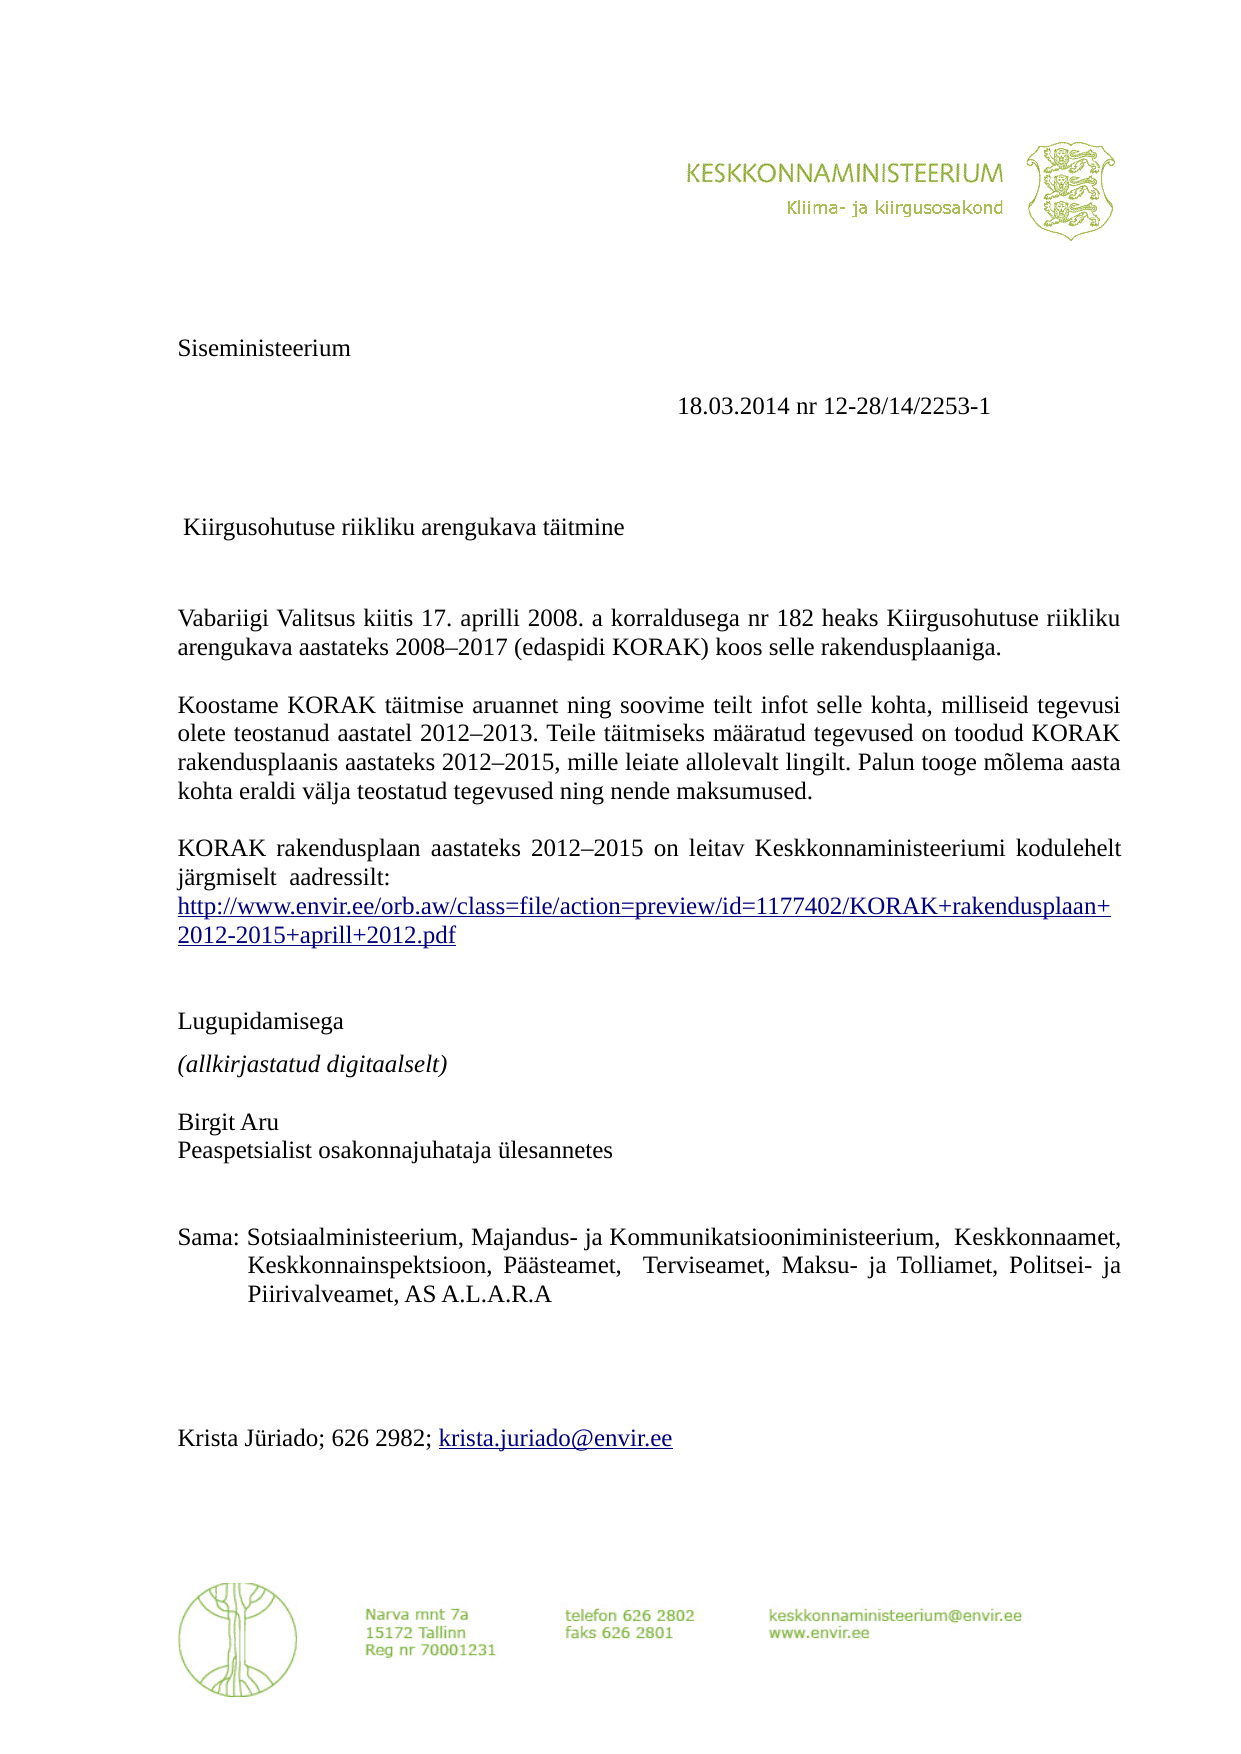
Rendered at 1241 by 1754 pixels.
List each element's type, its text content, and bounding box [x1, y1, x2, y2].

picture [223, 135, 1121, 246]
table_cell 18.03.2014 nr 12-28/14/2253-1 [677, 391, 1208, 419]
table_cell [657, 333, 677, 391]
text Krista Jüriado; 626 2982; krista.juriado@envir.ee [177, 1423, 1122, 1452]
text Koostame KORAK täitmise aruannet ning soovime teilt infot selle kohta, milliseid tegevusi olete teostanud aastatel 2012–2013. Teile täitmiseks määratud tegevused on toodud KORAK rakendusplaanis aastateks 2012–2015, mille leiate allolevalt lingilt. Palun tooge mõlema aasta kohta eraldi välja teostatud tegevused ning nende maksumused. [177, 690, 1122, 805]
text Vabariigi Valitsus kiitis 17. aprilli 2008. a korraldusega nr 182 heaks Kiirgusohutuse riikliku arengukava aastateks 2008–2017 (edaspidi KORAK) koos selle rakendusplaaniga. [177, 603, 1122, 661]
table_header [677, 305, 1208, 333]
text KORAK rakendusplaan aastateks 2012–2015 on leitav Keskkonnaministeeriumi kodulehelt järgmiselt aadressilt: http://www.envir.ee/orb.aw/class=file/action=preview/id=1177402/KORAK+rakendusplaan+2012-2015+aprill+2012.pdf [177, 833, 1122, 948]
table_header Kiirgusohutuse riikliku arengukava täitmine [177, 506, 679, 546]
text Sama: Sotsiaalministeerium, Majandus- ja Kommunikatsiooniministeerium, Keskkonnaamet, Keskkonnainspektsioon, Päästeamet, Terviseamet, Maksu- ja Tolliamet, Politsei- ja Piirivalveamet, AS A.L.A.R.A [177, 1222, 1122, 1308]
picture [178, 1583, 1030, 1697]
text (allkirjastatud digitaalselt) [177, 1049, 1122, 1078]
table_header [657, 305, 677, 333]
table_cell [177, 420, 657, 448]
table_cell Peaspetsialist osakonnajuhataja ülesannetes [177, 1135, 680, 1164]
table_header [177, 305, 657, 333]
table_cell Siseministeerium [177, 333, 657, 391]
table_cell [657, 391, 677, 419]
table_cell [177, 391, 657, 419]
table_header Birgit Aru [177, 1107, 680, 1135]
table_cell [677, 333, 1208, 391]
table_cell [677, 420, 1208, 448]
text Lugupidamisega [177, 1006, 1122, 1035]
table_cell [657, 420, 677, 448]
